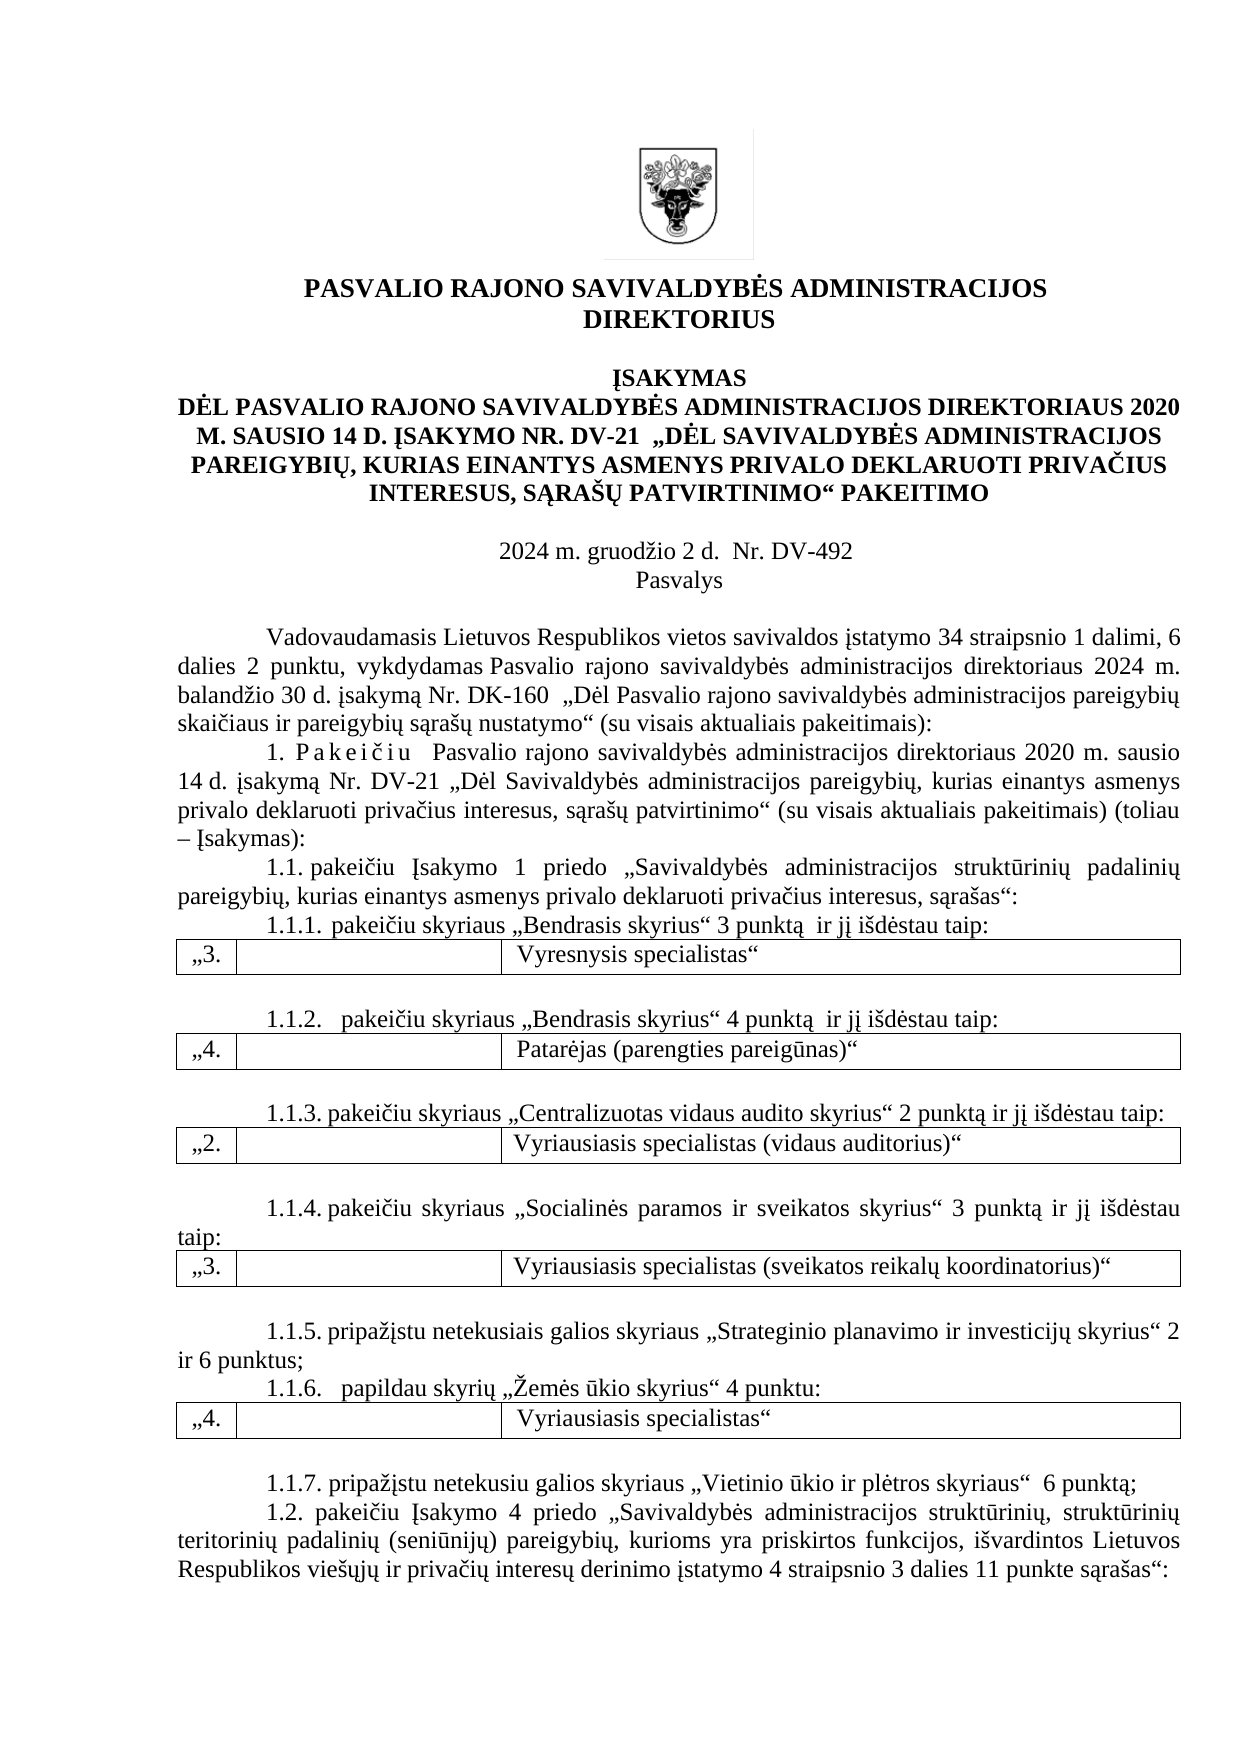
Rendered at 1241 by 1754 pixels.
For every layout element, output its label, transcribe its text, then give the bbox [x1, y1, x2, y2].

text 2024 m. gruodžio 2 d. Nr. DV-492 [177, 536, 1181, 565]
text 1.1.4. pakeičiu skyriaus „Socialinės paramos ir sveikatos skyrius“ 3 punktą ir jį išdėstau taip: [177, 1193, 1181, 1250]
text 1.1.5. pripažįstu netekusiais galios skyriaus „Strateginio planavimo ir investicijų skyrius“ 2 ir 6 punktus; [177, 1316, 1181, 1373]
table_header Vyresnysis specialistas“ [502, 940, 1180, 974]
text 1. Pakeičiu Pasvalio rajono savivaldybės administracijos direktoriaus 2020 m. sausio 14 d. įsakymą Nr. DV-21 „Dėl Savivaldybės administracijos pareigybių, kurias einantys asmenys privalo deklaruoti privačius interesus, sąrašų patvirtinimo“ (su visais aktualiais pakeitimais) (toliau – Įsakymas): [177, 737, 1181, 852]
table_header „3. [177, 940, 236, 974]
table_header „3. [177, 1251, 236, 1286]
table_header [237, 1403, 501, 1438]
text Įsakymas [177, 363, 1181, 392]
text Pasvalio rajono savivaldybės administracijos [177, 272, 1181, 303]
table_header „4. [177, 1034, 236, 1069]
text 1.1.6. papildau skyrių „Žemės ūkio skyrius“ 4 punktu: [266, 1373, 1181, 1402]
text 1.1.2. pakeičiu skyriaus „Bendrasis skyrius“ 4 punktą ir jį išdėstau taip: [266, 1004, 1181, 1033]
text 1.1.1. pakeičiu skyriaus „Bendrasis skyrius“ 3 punktą ir jį išdėstau taip: [266, 910, 1181, 938]
table_header [237, 1251, 501, 1286]
text 1.1.3. pakeičiu skyriaus „Centralizuotas vidaus audito skyrius“ 2 punktą ir jį išdėstau taip: [177, 1098, 1181, 1127]
text 1.1. pakeičiu Įsakymo 1 priedo „Savivaldybės administracijos struktūrinių padalinių pareigybių, kurias einantys asmenys privalo deklaruoti privačius interesus, sąrašas“: [177, 852, 1181, 910]
table_header Vyriausiasis specialistas“ [502, 1403, 1180, 1438]
text Pasvalys [177, 565, 1181, 593]
text Vadovaudamasis Lietuvos Respublikos vietos savivaldos įstatymo 34 straipsnio 1 dalimi, 6 dalies 2 punktu, vykdydamas Pasvalio rajono savivaldybės administracijos direktoriaus 2024 m. balandžio 30 d. įsakymą Nr. DK-160 „Dėl Pasvalio rajono savivaldybės administracijos pareigybių skaičiaus ir pareigybių sąrašų nustatymo“ (su visais aktualiais pakeitimais): [177, 622, 1181, 737]
text direktorius [177, 303, 1181, 335]
table_header [237, 1034, 501, 1069]
table_header Patarėjas (parengties pareigūnas)“ [502, 1034, 1180, 1069]
table_header „4. [177, 1403, 236, 1438]
table_header [237, 940, 501, 974]
table_header [237, 1128, 501, 1163]
table_header Vyriausiasis specialistas (vidaus auditorius)“ [502, 1128, 1180, 1163]
text 1.1.7. pripažįstu netekusiu galios skyriaus „Vietinio ūkio ir plėtros skyriaus“ 6 punktą; [177, 1468, 1181, 1497]
table_header Vyriausiasis specialistas (sveikatos reikalų koordinatorius)“ [502, 1251, 1180, 1286]
table_header „2. [177, 1128, 236, 1163]
text Dėl PASVALIO RAJONO SAVIVALDYBĖS ADMINISTRACIJOS DIREKTORIAUS 2020 m. SAUSIO 14 D. ĮSAKYMO nr. dv-21 „Dėl SAVIVALDYBĖS ADMINISTRACIJOS PAREIGYBIŲ, KURIAS EINANTYS ASMENYS PRIVALO DEKLARUOTI PRIVAČIUS INTERESUS, SĄRAŠŲ PATVIRTINIMO“ PAKEITIMO [177, 392, 1181, 507]
text 1.2. pakeičiu Įsakymo 4 priedo „Savivaldybės administracijos struktūrinių, struktūrinių teritorinių padalinių (seniūnijų) pareigybių, kurioms yra priskirtos funkcijos, išvardintos Lietuvos Respublikos viešųjų ir privačių interesų derinimo įstatymo 4 straipsnio 3 dalies 11 punkte sąrašas“: [177, 1497, 1181, 1583]
